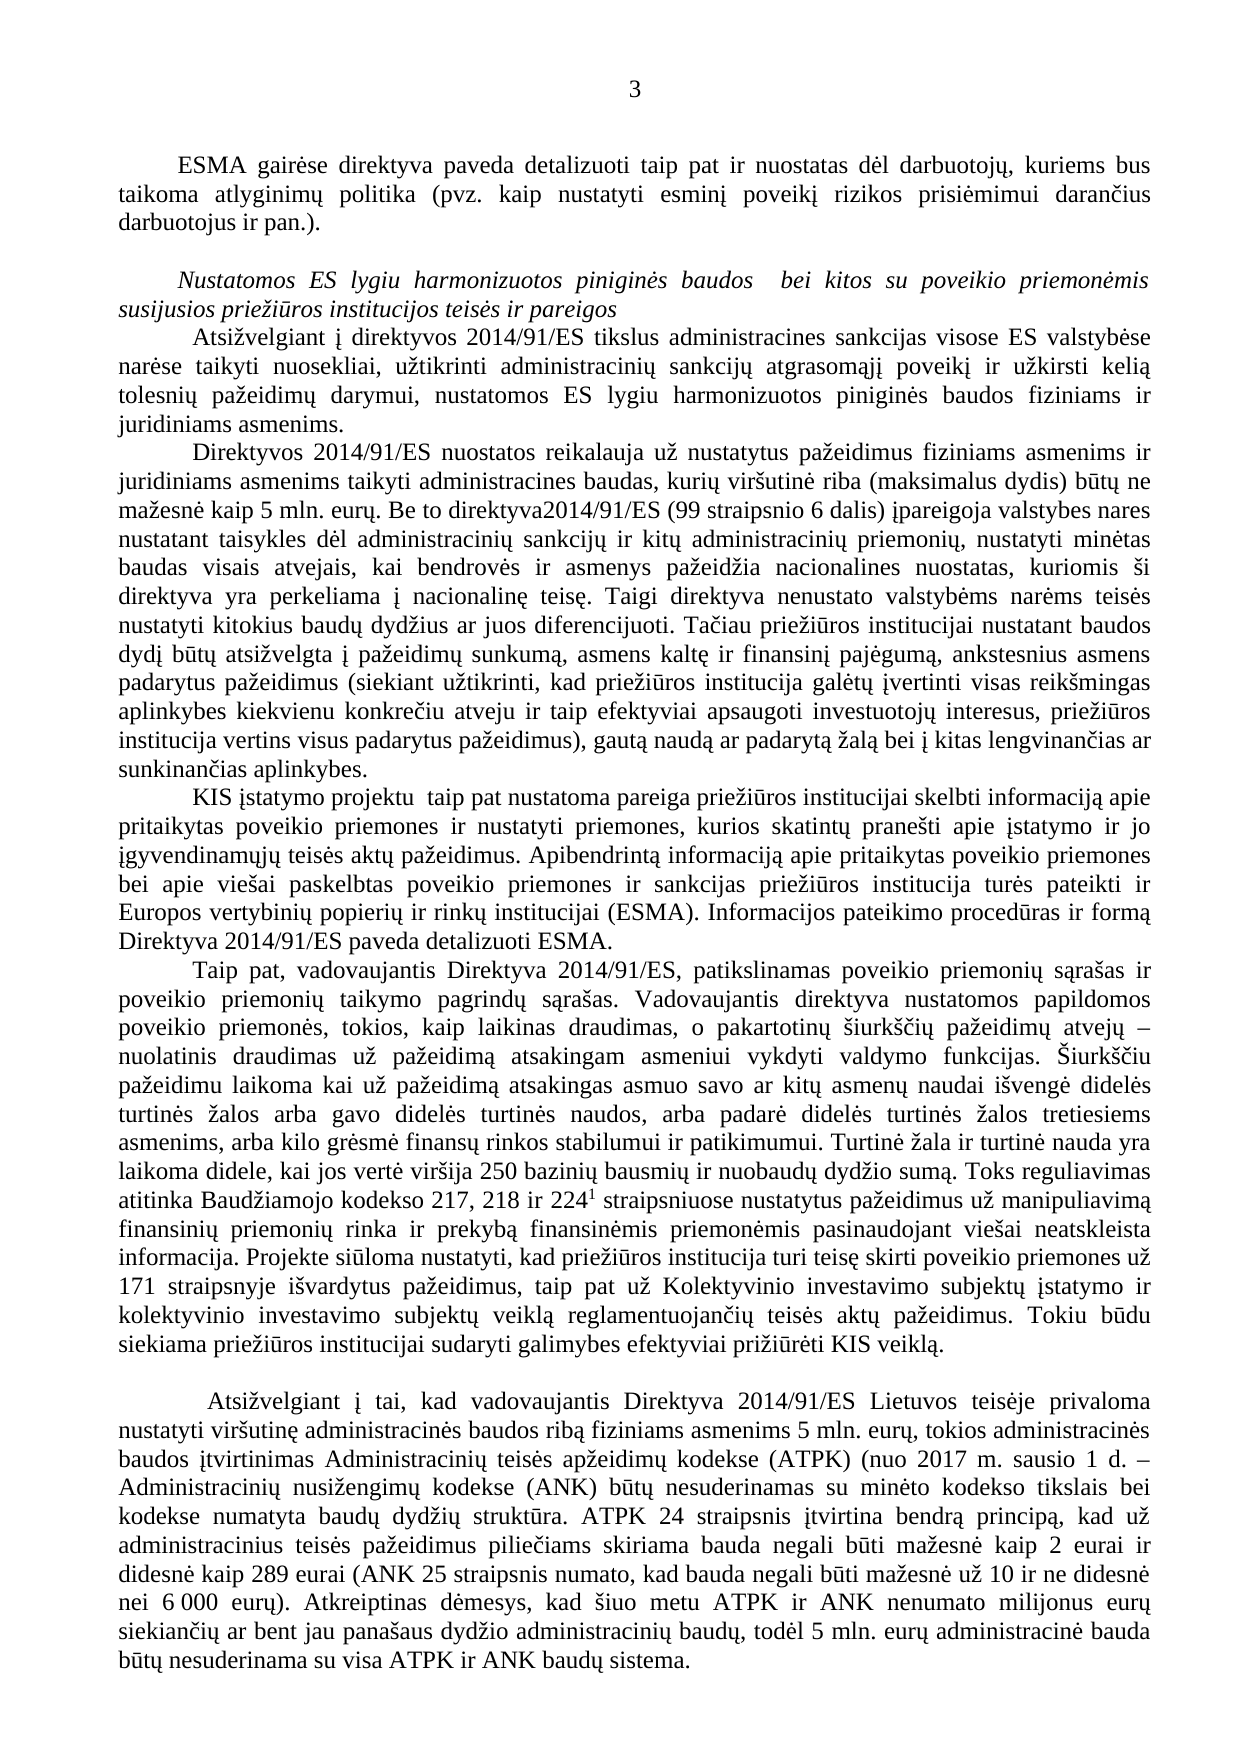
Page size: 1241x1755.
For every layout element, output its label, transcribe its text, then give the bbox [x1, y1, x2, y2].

text Direktyvos 2014/91/ES nuostatos reikalauja už nustatytus pažeidimus fiziniams asmenims ir juridiniams asmenims taikyti administracines baudas, kurių viršutinė riba (maksimalus dydis) būtų ne mažesnė kaip 5 mln. eurų. Be to direktyva2014/91/ES (99 straipsnio 6 dalis) įpareigoja valstybes nares nustatant taisykles dėl administracinių sankcijų ir kitų administracinių priemonių, nustatyti minėtas baudas visais atvejais, kai bendrovės ir asmenys pažeidžia nacionalines nuostatas, kuriomis ši direktyva yra perkeliama į nacionalinę teisę. Taigi direktyva nenustato valstybėms narėms teisės nustatyti kitokius baudų dydžius ar juos diferencijuoti. Tačiau priežiūros institucijai nustatant baudos dydį būtų atsižvelgta į pažeidimų sunkumą, asmens kaltę ir finansinį pajėgumą, ankstesnius asmens padarytus pažeidimus (siekiant užtikrinti, kad priežiūros institucija galėtų įvertinti visas reikšmingas aplinkybes kiekvienu konkrečiu atveju ir taip efektyviai apsaugoti investuotojų interesus, priežiūros institucija vertins visus padarytus pažeidimus), gautą naudą ar padarytą žalą bei į kitas lengvinančias ar sunkinančias aplinkybes. [118, 437, 1152, 782]
text KIS įstatymo projektu taip pat nustatoma pareiga priežiūros institucijai skelbti informaciją apie pritaikytas poveikio priemones ir nustatyti priemones, kurios skatintų pranešti apie įstatymo ir jo įgyvendinamųjų teisės aktų pažeidimus. Apibendrintą informaciją apie pritaikytas poveikio priemones bei apie viešai paskelbtas poveikio priemones ir sankcijas priežiūros institucija turės pateikti ir Europos vertybinių popierių ir rinkų institucijai (ESMA). Informacijos pateikimo procedūras ir formą Direktyva 2014/91/ES paveda detalizuoti ESMA. [118, 782, 1152, 955]
text ESMA gairėse direktyva paveda detalizuoti taip pat ir nuostatas dėl darbuotojų, kuriems bus taikoma atlyginimų politika (pvz. kaip nustatyti esminį poveikį rizikos prisiėmimui darančius darbuotojus ir pan.). [118, 150, 1152, 236]
text Taip pat, vadovaujantis Direktyva 2014/91/ES, patikslinamas poveikio priemonių sąrašas ir poveikio priemonių taikymo pagrindų sąrašas. Vadovaujantis direktyva nustatomos papildomos poveikio priemonės, tokios, kaip laikinas draudimas, o pakartotinų šiurkščių pažeidimų atvejų – nuolatinis draudimas už pažeidimą atsakingam asmeniui vykdyti valdymo funkcijas. Šiurkščiu pažeidimu laikoma kai už pažeidimą atsakingas asmuo savo ar kitų asmenų naudai išvengė didelės turtinės žalos arba gavo didelės turtinės naudos, arba padarė didelės turtinės žalos tretiesiems asmenims, arba kilo grėsmė finansų rinkos stabilumui ir patikimumui. Turtinė žala ir turtinė nauda yra laikoma didele, kai jos vertė viršija 250 bazinių bausmių ir nuobaudų dydžio sumą. Toks reguliavimas atitinka Baudžiamojo kodekso 217, 218 ir 2241 straipsniuose nustatytus pažeidimus už manipuliavimą finansinių priemonių rinka ir prekybą finansinėmis priemonėmis pasinaudojant viešai neatskleista informacija. Projekte siūloma nustatyti, kad priežiūros institucija turi teisę skirti poveikio priemones už 171 straipsnyje išvardytus pažeidimus, taip pat už Kolektyvinio investavimo subjektų įstatymo ir kolektyvinio investavimo subjektų veiklą reglamentuojančių teisės aktų pažeidimus. Tokiu būdu siekiama priežiūros institucijai sudaryti galimybes efektyviai prižiūrėti KIS veiklą. [118, 955, 1152, 1357]
list Nustatomos ES lygiu harmonizuotos piniginės baudos bei kitos su poveikio priemonėmis susijusios priežiūros institucijos teisės ir pareigos [118, 265, 1152, 322]
text Atsižvelgiant į direktyvos 2014/91/ES tikslus administracines sankcijas visose ES valstybėse narėse taikyti nuosekliai, užtikrinti administracinių sankcijų atgrasomąjį poveikį ir užkirsti kelią tolesnių pažeidimų darymui, nustatomos ES lygiu harmonizuotos piniginės baudos fiziniams ir juridiniams asmenims. [118, 322, 1152, 437]
text Atsižvelgiant į tai, kad vadovaujantis Direktyva 2014/91/ES Lietuvos teisėje privaloma nustatyti viršutinę administracinės baudos ribą fiziniams asmenims 5 mln. eurų, tokios administracinės baudos įtvirtinimas Administracinių teisės apžeidimų kodekse (ATPK) (nuo 2017 m. sausio 1 d. – Administracinių nusižengimų kodekse (ANK) būtų nesuderinamas su minėto kodekso tikslais bei kodekse numatyta baudų dydžių struktūra. ATPK 24 straipsnis įtvirtina bendrą principą, kad už administracinius teisės pažeidimus piliečiams skiriama bauda negali būti mažesnė kaip 2 eurai ir didesnė kaip 289 eurai (ANK 25 straipsnis numato, kad bauda negali būti mažesnė už 10 ir ne didesnė nei 6 000 eurų). Atkreiptinas dėmesys, kad šiuo metu ATPK ir ANK nenumato milijonus eurų siekiančių ar bent jau panašaus dydžio administracinių baudų, todėl 5 mln. eurų administracinė bauda būtų nesuderinama su visa ATPK ir ANK baudų sistema. [118, 1386, 1152, 1674]
